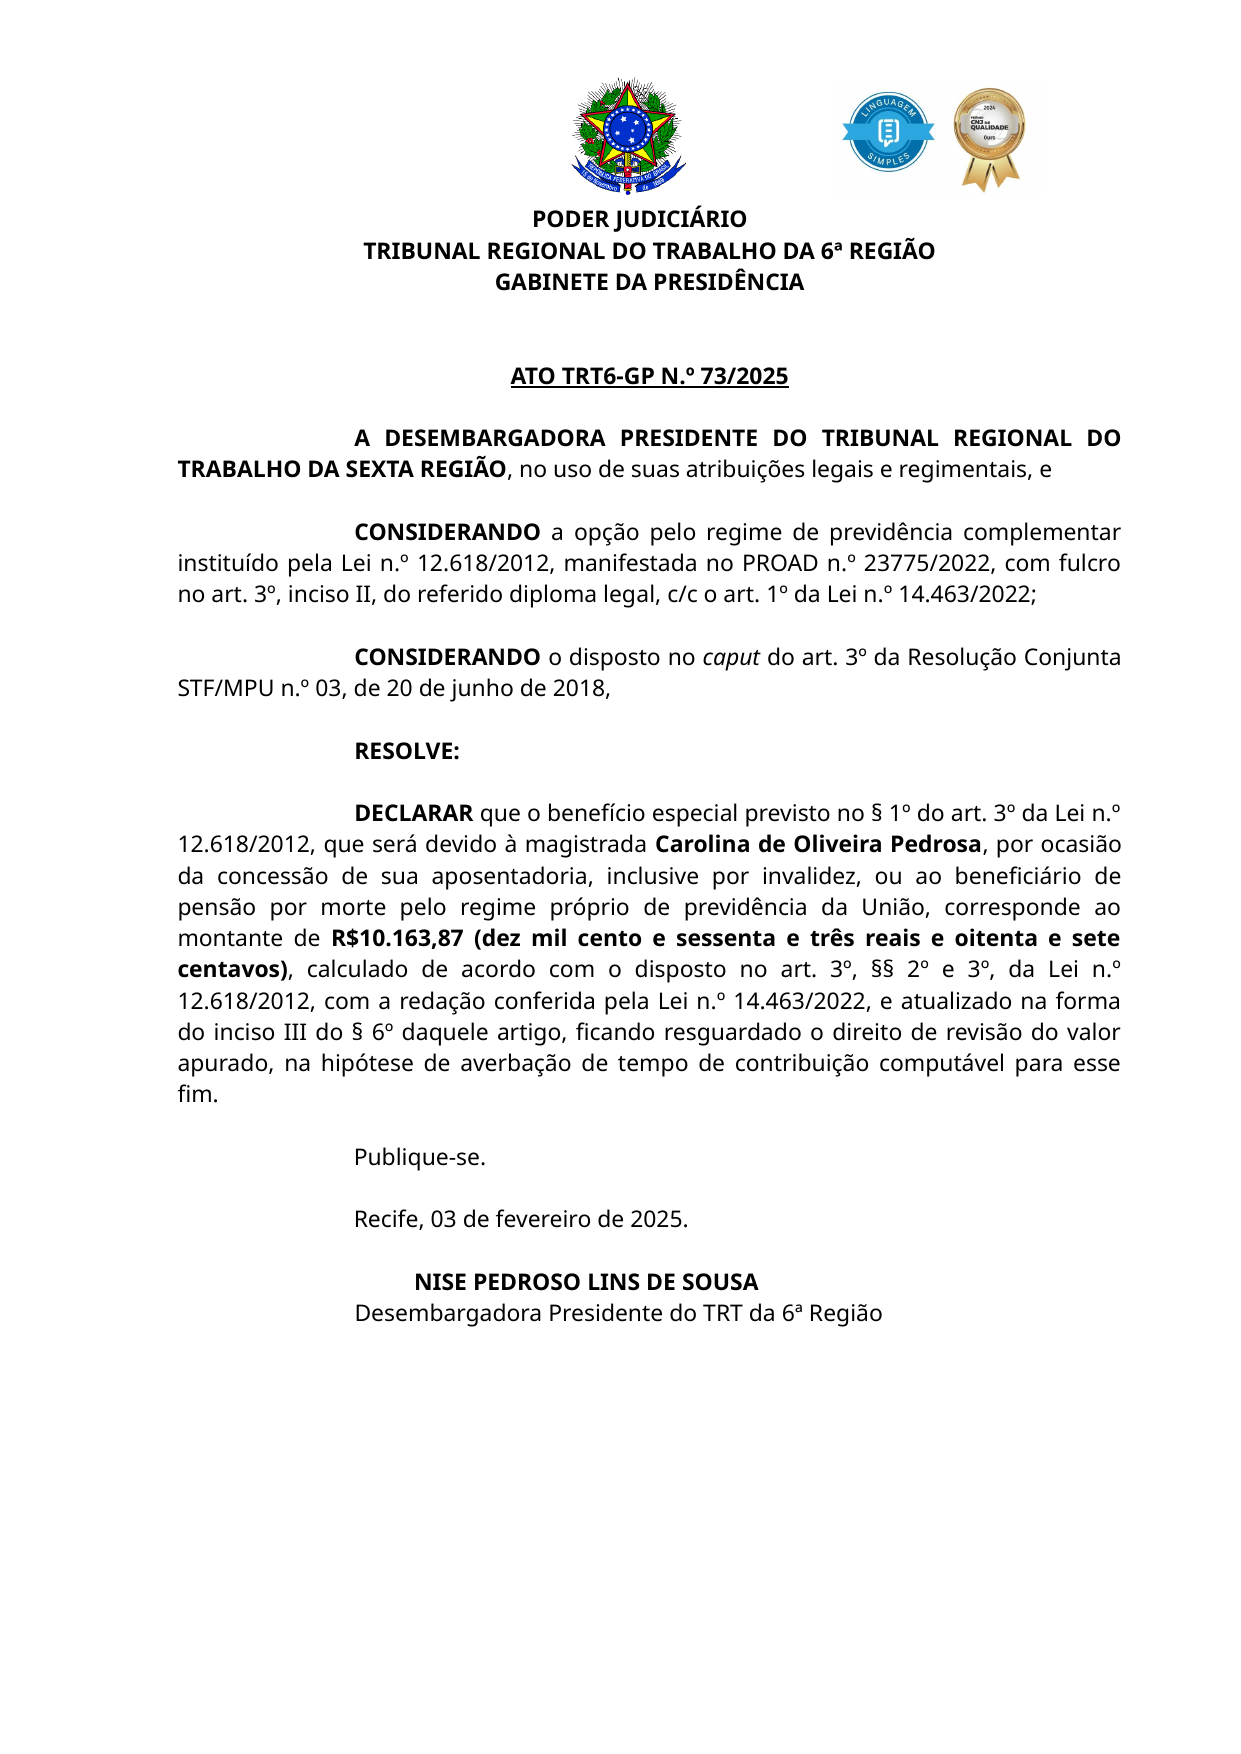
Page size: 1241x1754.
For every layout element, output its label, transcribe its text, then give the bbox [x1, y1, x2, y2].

text Recife, 03 de fevereiro de 2025. [177, 1203, 1122, 1235]
text RESOLVE: [177, 735, 1122, 766]
text CONSIDERANDO o disposto no caput do art. 3º da Resolução Conjunta STF/MPU n.º 03, de 20 de junho de 2018, [177, 641, 1122, 703]
picture [831, 79, 1043, 197]
picture [565, 75, 689, 197]
text Desembargadora Presidente do TRT da 6ª Região [354, 1297, 1122, 1328]
text CONSIDERANDO a opção pelo regime de previdência complementar instituído pela Lei n.º 12.618/2012, manifestada no PROAD n.º 23775/2022, com fulcro no art. 3º, inciso II, do referido diploma legal, c/c o art. 1º da Lei n.º 14.463/2022; [177, 516, 1122, 610]
text DECLARAR que o benefício especial previsto no § 1º do art. 3º da Lei n.º 12.618/2012, que será devido à magistrada Carolina de Oliveira Pedrosa, por ocasião da concessão de sua aposentadoria, inclusive por invalidez, ou ao beneficiário de pensão por morte pelo regime próprio de previdência da União, corresponde ao montante de R$10.163,87 (dez mil cento e sessenta e três reais e oitenta e sete centavos), calculado de acordo com o disposto no art. 3º, §§ 2º e 3º, da Lei n.º 12.618/2012, com a redação conferida pela Lei n.º 14.463/2022, e atualizado na forma do inciso III do § 6º daquele artigo, ficando resguardado o direito de revisão do valor apurado, na hipótese de averbação de tempo de contribuição computável para esse fim. [177, 797, 1122, 1110]
text NISE PEDROSO LINS DE SOUSA [354, 1266, 1122, 1297]
text A DESEMBARGADORA PRESIDENTE DO TRIBUNAL REGIONAL DO TRABALHO DA SEXTA REGIÃO, no uso de suas atribuições legais e regimentais, e [177, 422, 1122, 485]
text Publique-se. [177, 1141, 1122, 1172]
text ATO TRT6-GP N.º 73/2025 [177, 360, 1122, 391]
